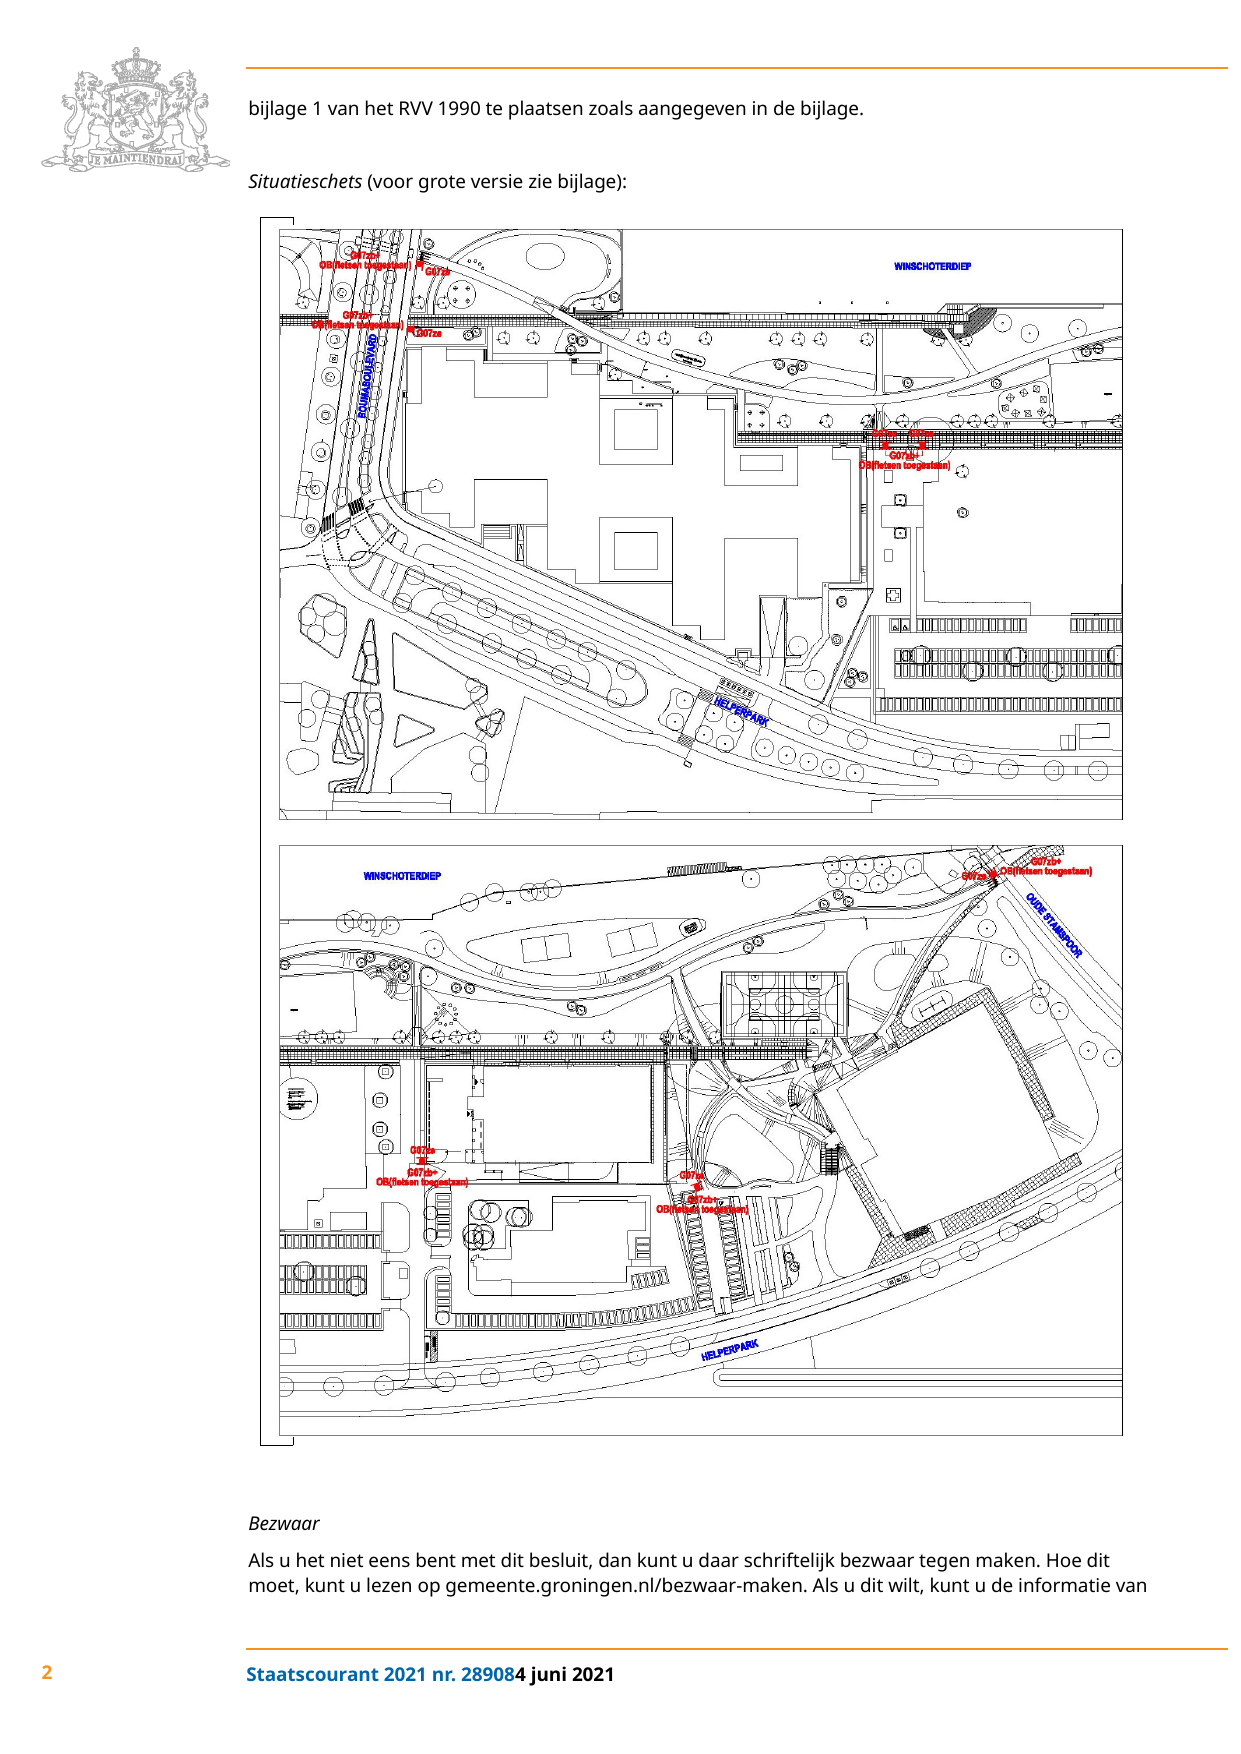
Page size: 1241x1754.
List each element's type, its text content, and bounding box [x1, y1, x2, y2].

text bijlage 1 van het RVV 1990 te plaatsen zoals aangegeven in de bijlage. [248, 95, 1152, 121]
text Bezwaar [248, 1510, 1152, 1536]
picture [268, 225, 1125, 1437]
text Als u het niet eens bent met dit besluit, dan kunt u daar schriftelijk bezwaar tegen maken. Hoe dit moet, kunt u lezen op gemeente.groningen.nl/bezwaar-maken. Als u dit wilt, kunt u de informatie van [248, 1547, 1152, 1598]
picture [41, 47, 231, 172]
text Situatieschets (voor grote versie zie bijlage): [248, 168, 1152, 194]
